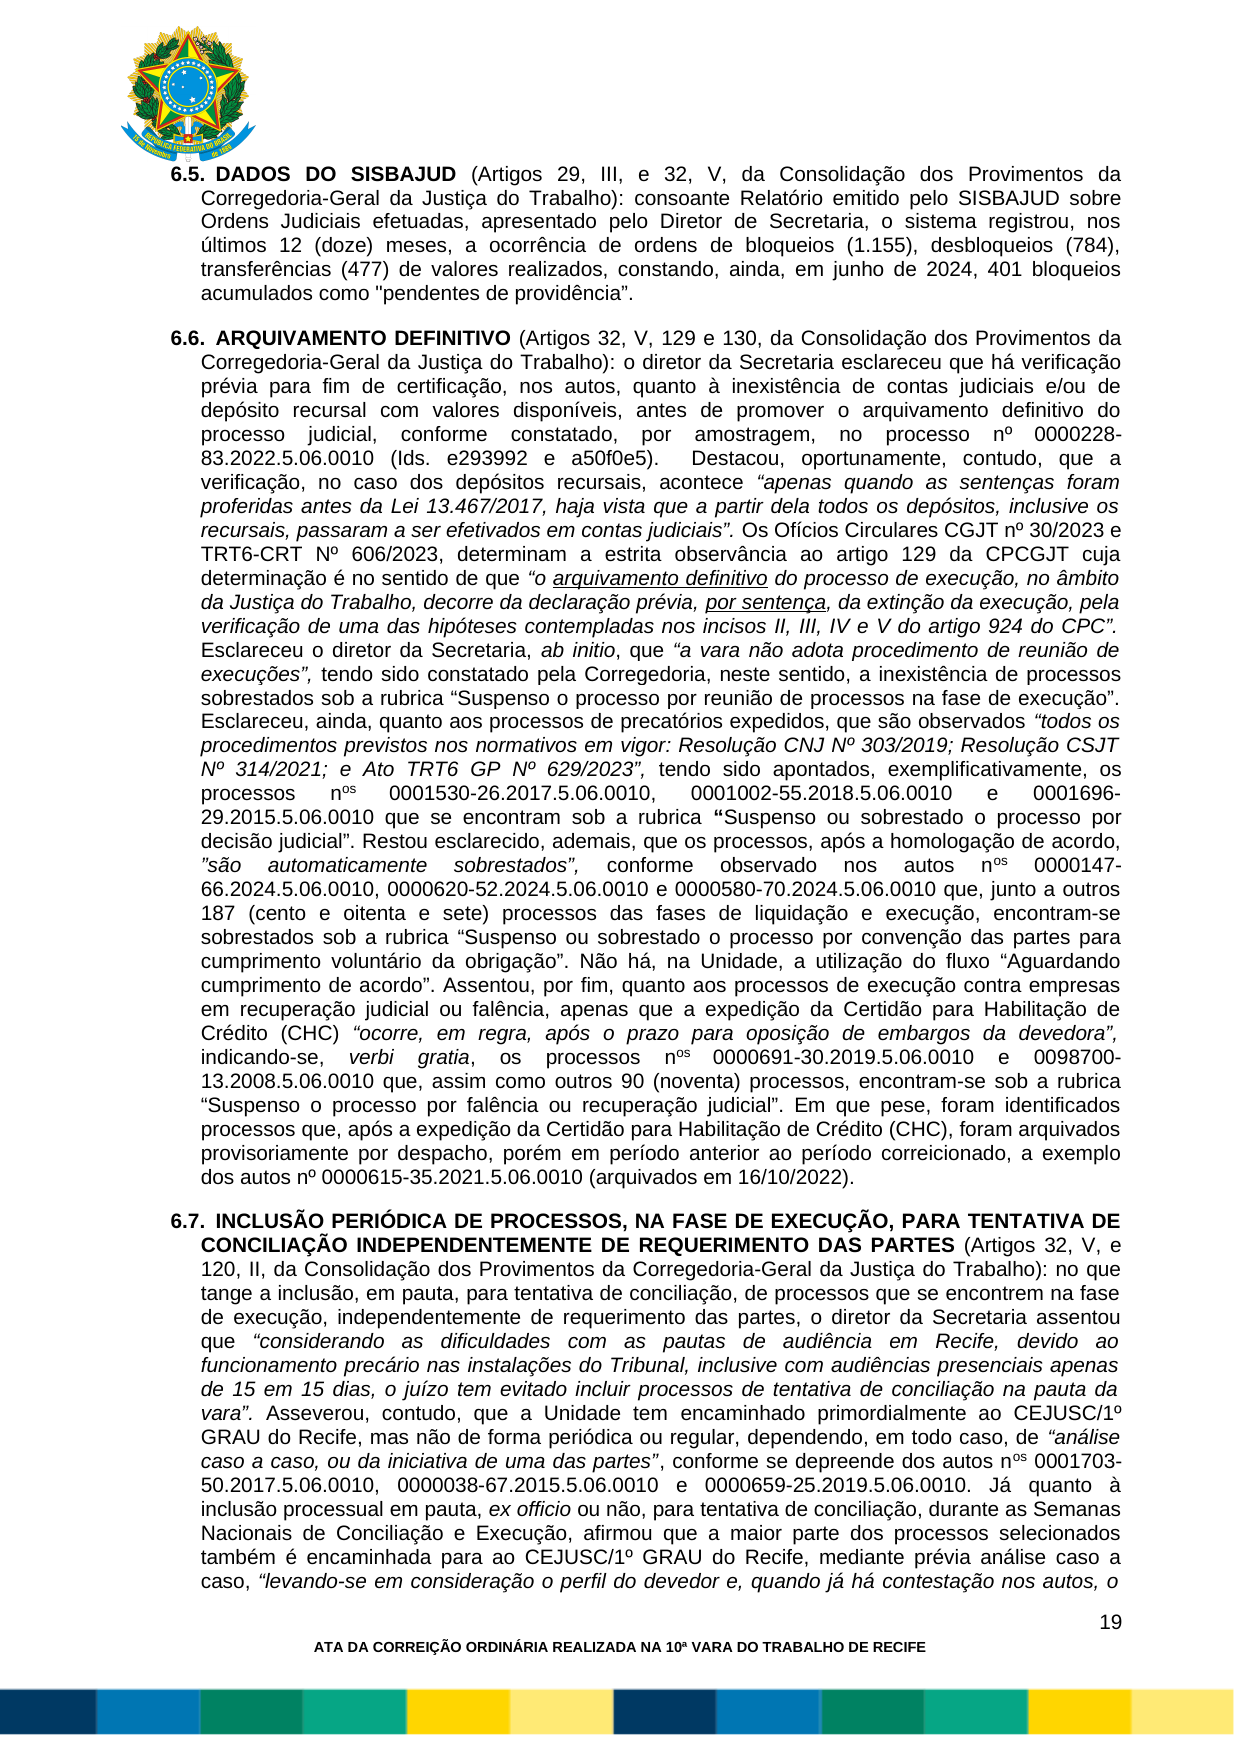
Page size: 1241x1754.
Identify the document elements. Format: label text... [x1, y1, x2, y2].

list DADOS DO SISBAJUD (Artigos 29, III, e 32, V, da Consolidação dos Provimentos da Corregedoria-Geral da Justiça do Trabalho): consoante Relatório emitido pelo SISBAJUD sobre Ordens Judiciais efetuadas, apresentado pelo Diretor de Secretaria, o sistema registrou, nos últimos 12 (doze) meses, a ocorrência de ordens de bloqueios (1.155), desbloqueios (784), transferências (477) de valores realizados, constando, ainda, em junho de 2024, 401 bloqueios acumulados como "pendentes de providência”. [156, 115, 1122, 305]
list INCLUSÃO PERIÓDICA DE PROCESSOS, NA FASE DE EXECUÇÃO, PARA TENTATIVA DE CONCILIAÇÃO INDEPENDENTEMENTE DE REQUERIMENTO DAS PARTES (Artigos 32, V, e 120, II, da Consolidação dos Provimentos da Corregedoria-Geral da Justiça do Trabalho): no que tange a inclusão, em pauta, para tentativa de conciliação, de processos que se encontrem na fase de execução, independentemente de requerimento das partes, o diretor da Secretaria assentou que “considerando as dificuldades com as pautas de audiência em Recife, devido ao funcionamento precário nas instalações do Tribunal, inclusive com audiências presenciais apenas de 15 em 15 dias, o juízo tem evitado incluir processos de tentativa de conciliação na pauta da vara”. Asseverou, contudo, que a Unidade tem encaminhado primordialmente ao CEJUSC/1º GRAU do Recife, mas não de forma periódica ou regular, dependendo, em todo caso, de “análise caso a caso, ou da iniciativa de uma das partes”, conforme se depreende dos autos nos 0001703-50.2017.5.06.0010, 0000038-67.2015.5.06.0010 e 0000659-25.2019.5.06.0010. Já quanto à inclusão processual em pauta, ex officio ou não, para tentativa de conciliação, durante as Semanas Nacionais de Conciliação e Execução, afirmou que a maior parte dos processos selecionados também é encaminhada para ao CEJUSC/1º GRAU do Recife, mediante prévia análise caso a caso, “levando-se em consideração o perfil do devedor e, quando já há contestação nos autos, o [156, 1209, 1122, 1593]
list ARQUIVAMENTO DEFINITIVO (Artigos 32, V, 129 e 130, da Consolidação dos Provimentos da Corregedoria-Geral da Justiça do Trabalho): o diretor da Secretaria esclareceu que há verificação prévia para fim de certificação, nos autos, quanto à inexistência de contas judiciais e/ou de depósito recursal com valores disponíveis, antes de promover o arquivamento definitivo do processo judicial, conforme constatado, por amostragem, no processo nº 0000228-83.2022.5.06.0010 (Ids. e293992 e a50f0e5). Destacou, oportunamente, contudo, que a verificação, no caso dos depósitos recursais, acontece “apenas quando as sentenças foram proferidas antes da Lei 13.467/2017, haja vista que a partir dela todos os depósitos, inclusive os recursais, passaram a ser efetivados em contas judiciais”. Os Ofícios Circulares CGJT nº 30/2023 e TRT6-CRT Nº 606/2023, determinam a estrita observância ao artigo 129 da CPCGJT cuja determinação é no sentido de que “o arquivamento definitivo do processo de execução, no âmbito da Justiça do Trabalho, decorre da declaração prévia, por sentença, da extinção da execução, pela verificação de uma das hipóteses contempladas nos incisos II, III, IV e V do artigo 924 do CPC”. Esclareceu o diretor da Secretaria, ab initio, que “a vara não adota procedimento de reunião de execuções”, tendo sido constatado pela Corregedoria, neste sentido, a inexistência de processos sobrestados sob a rubrica “Suspenso o processo por reunião de processos na fase de execução”. Esclareceu, ainda, quanto aos processos de precatórios expedidos, que são observados “todos os procedimentos previstos nos normativos em vigor: Resolução CNJ Nº 303/2019; Resolução CSJT Nº 314/2021; e Ato TRT6 GP Nº 629/2023”, tendo sido apontados, exemplificativamente, os processos nos 0001530-26.2017.5.06.0010, 0001002-55.2018.5.06.0010 e 0001696-29.2015.5.06.0010 que se encontram sob a rubrica “Suspenso ou sobrestado o processo por decisão judicial”. Restou esclarecido, ademais, que os processos, após a homologação de acordo, ”são automaticamente sobrestados”, conforme observado nos autos nos 0000147-66.2024.5.06.0010, 0000620-52.2024.5.06.0010 e 0000580-70.2024.5.06.0010 que, junto a outros 187 (cento e oitenta e sete) processos das fases de liquidação e execução, encontram-se sobrestados sob a rubrica “Suspenso ou sobrestado o processo por convenção das partes para cumprimento voluntário da obrigação”. Não há, na Unidade, a utilização do fluxo “Aguardando cumprimento de acordo”. Assentou, por fim, quanto aos processos de execução contra empresas em recuperação judicial ou falência, apenas que a expedição da Certidão para Habilitação de Crédito (CHC) “ocorre, em regra, após o prazo para oposição de embargos da devedora”, indicando-se, verbi gratia, os processos nos 0000691-30.2019.5.06.0010 e 0098700-13.2008.5.06.0010 que, assim como outros 90 (noventa) processos, encontram-se sob a rubrica “Suspenso o processo por falência ou recuperação judicial”. Em que pese, foram identificados processos que, após a expedição da Certidão para Habilitação de Crédito (CHC), foram arquivados provisoriamente por despacho, porém em período anterior ao período correicionado, a exemplo dos autos nº 0000615-35.2021.5.06.0010 (arquivados em 16/10/2022). [156, 326, 1122, 1188]
